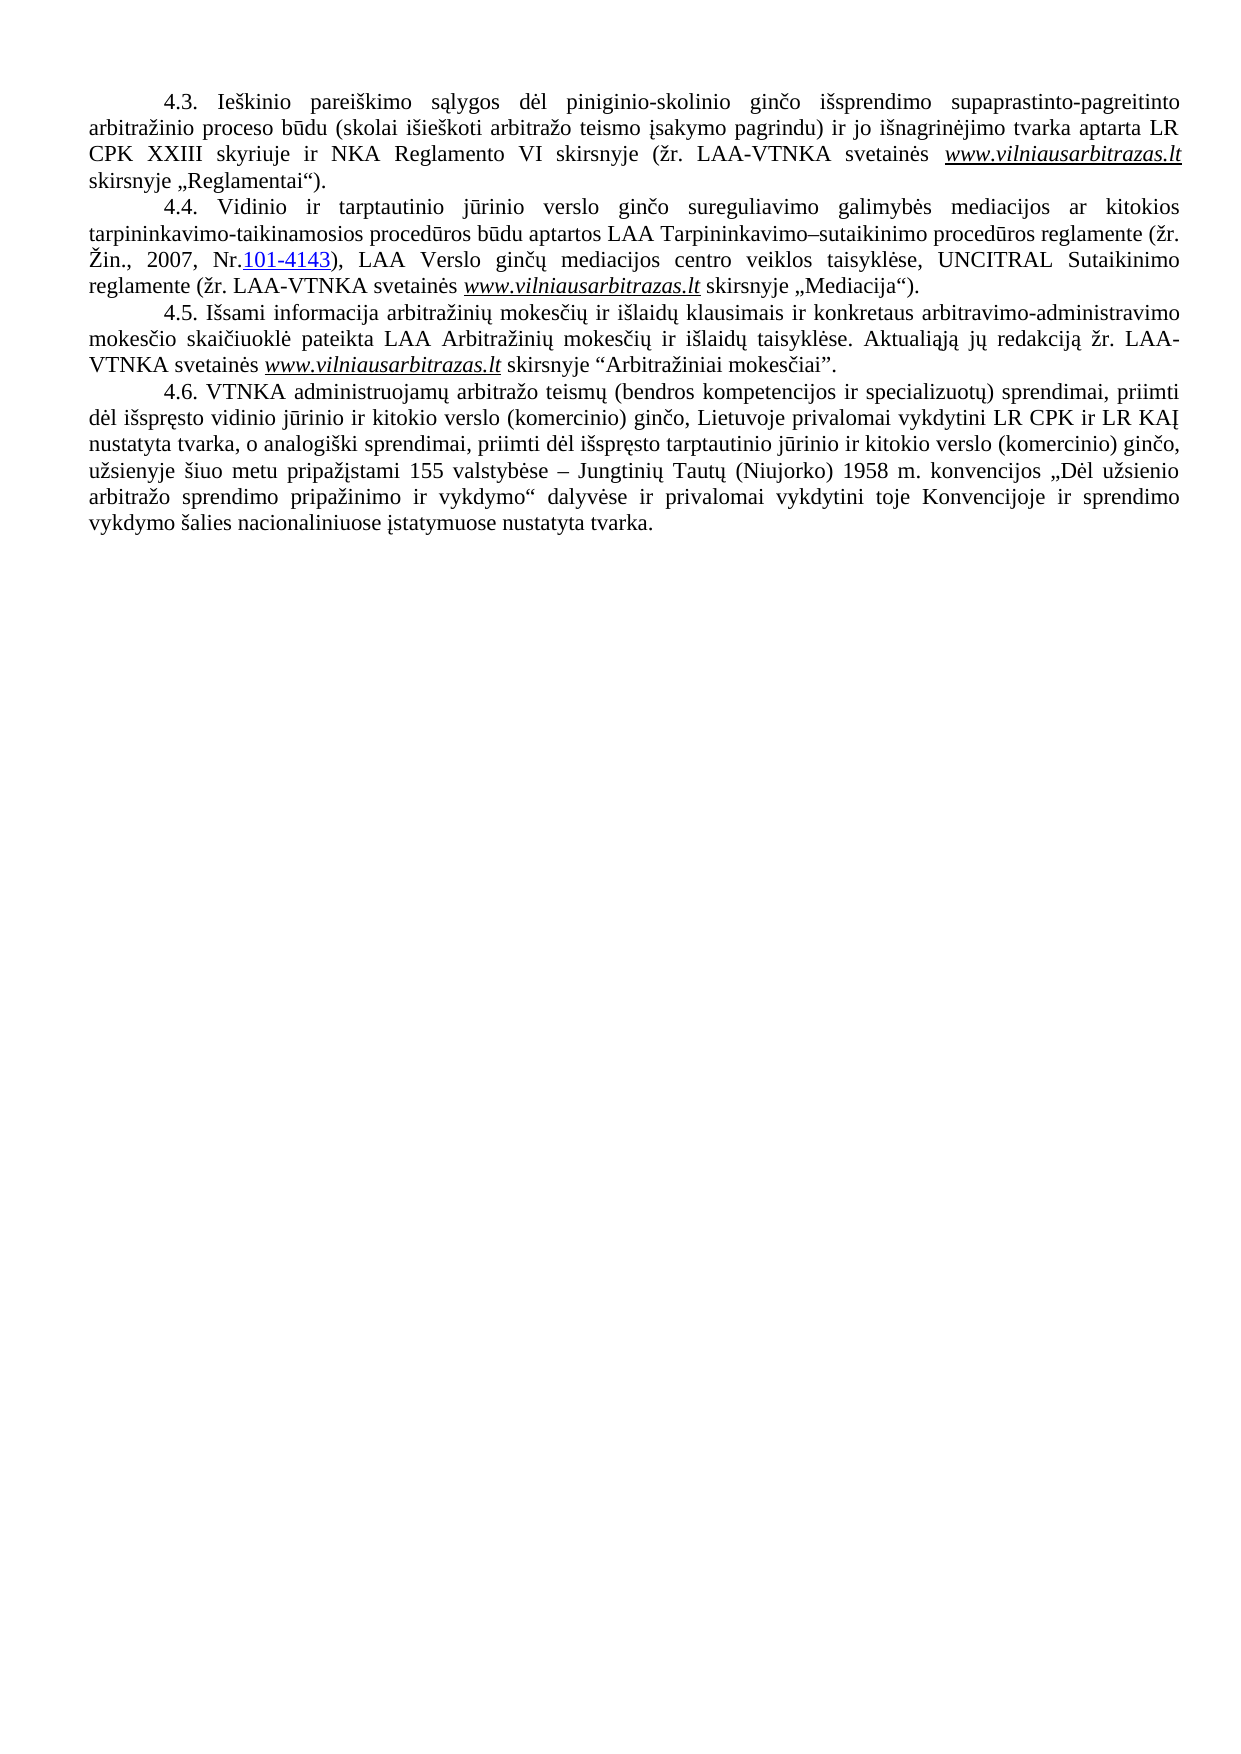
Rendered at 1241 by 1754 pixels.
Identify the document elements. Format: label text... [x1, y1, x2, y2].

text 4.5. Išsami informacija arbitražinių mokesčių ir išlaidų klausimais ir konkretaus arbitravimo-administravimo mokesčio skaičiuoklė pateikta LAA Arbitražinių mokesčių ir išlaidų taisyklėse. Aktualiąją jų redakciją žr. LAA-VTNKA svetainės www.vilniausarbitrazas.lt skirsnyje “Arbitražiniai mokesčiai”. [89, 299, 1181, 378]
text 4.4. Vidinio ir tarptautinio jūrinio verslo ginčo sureguliavimo galimybės mediacijos ar kitokios tarpininkavimo-taikinamosios procedūros būdu aptartos LAA Tarpininkavimo–sutaikinimo procedūros reglamente (žr. Žin., 2007, Nr.101-4143), LAA Verslo ginčų mediacijos centro veiklos taisyklėse, UNCITRAL Sutaikinimo reglamente (žr. LAA-VTNKA svetainės www.vilniausarbitrazas.lt skirsnyje „Mediacija“). [89, 193, 1181, 299]
text 4.3. Ieškinio pareiškimo sąlygos dėl piniginio-skolinio ginčo išsprendimo supaprastinto-pagreitinto arbitražinio proceso būdu (skolai išieškoti arbitražo teismo įsakymo pagrindu) ir jo išnagrinėjimo tvarka aptarta LR CPK XXIII skyriuje ir NKA Reglamento VI skirsnyje (žr. LAA-VTNKA svetainės www.vilniausarbitrazas.lt skirsnyje „Reglamentai“). [89, 88, 1181, 193]
text 4.6. VTNKA administruojamų arbitražo teismų (bendros kompetencijos ir specializuotų) sprendimai, priimti dėl išspręsto vidinio jūrinio ir kitokio verslo (komercinio) ginčo, Lietuvoje privalomai vykdytini LR CPK ir LR KAĮ nustatyta tvarka, o analogiški sprendimai, priimti dėl išspręsto tarptautinio jūrinio ir kitokio verslo (komercinio) ginčo, užsienyje šiuo metu pripažįstami 155 valstybėse – Jungtinių Tautų (Niujorko) 1958 m. konvencijos „Dėl užsienio arbitražo sprendimo pripažinimo ir vykdymo“ dalyvėse ir privalomai vykdytini toje Konvencijoje ir sprendimo vykdymo šalies nacionaliniuose įstatymuose nustatyta tvarka. [89, 378, 1181, 536]
